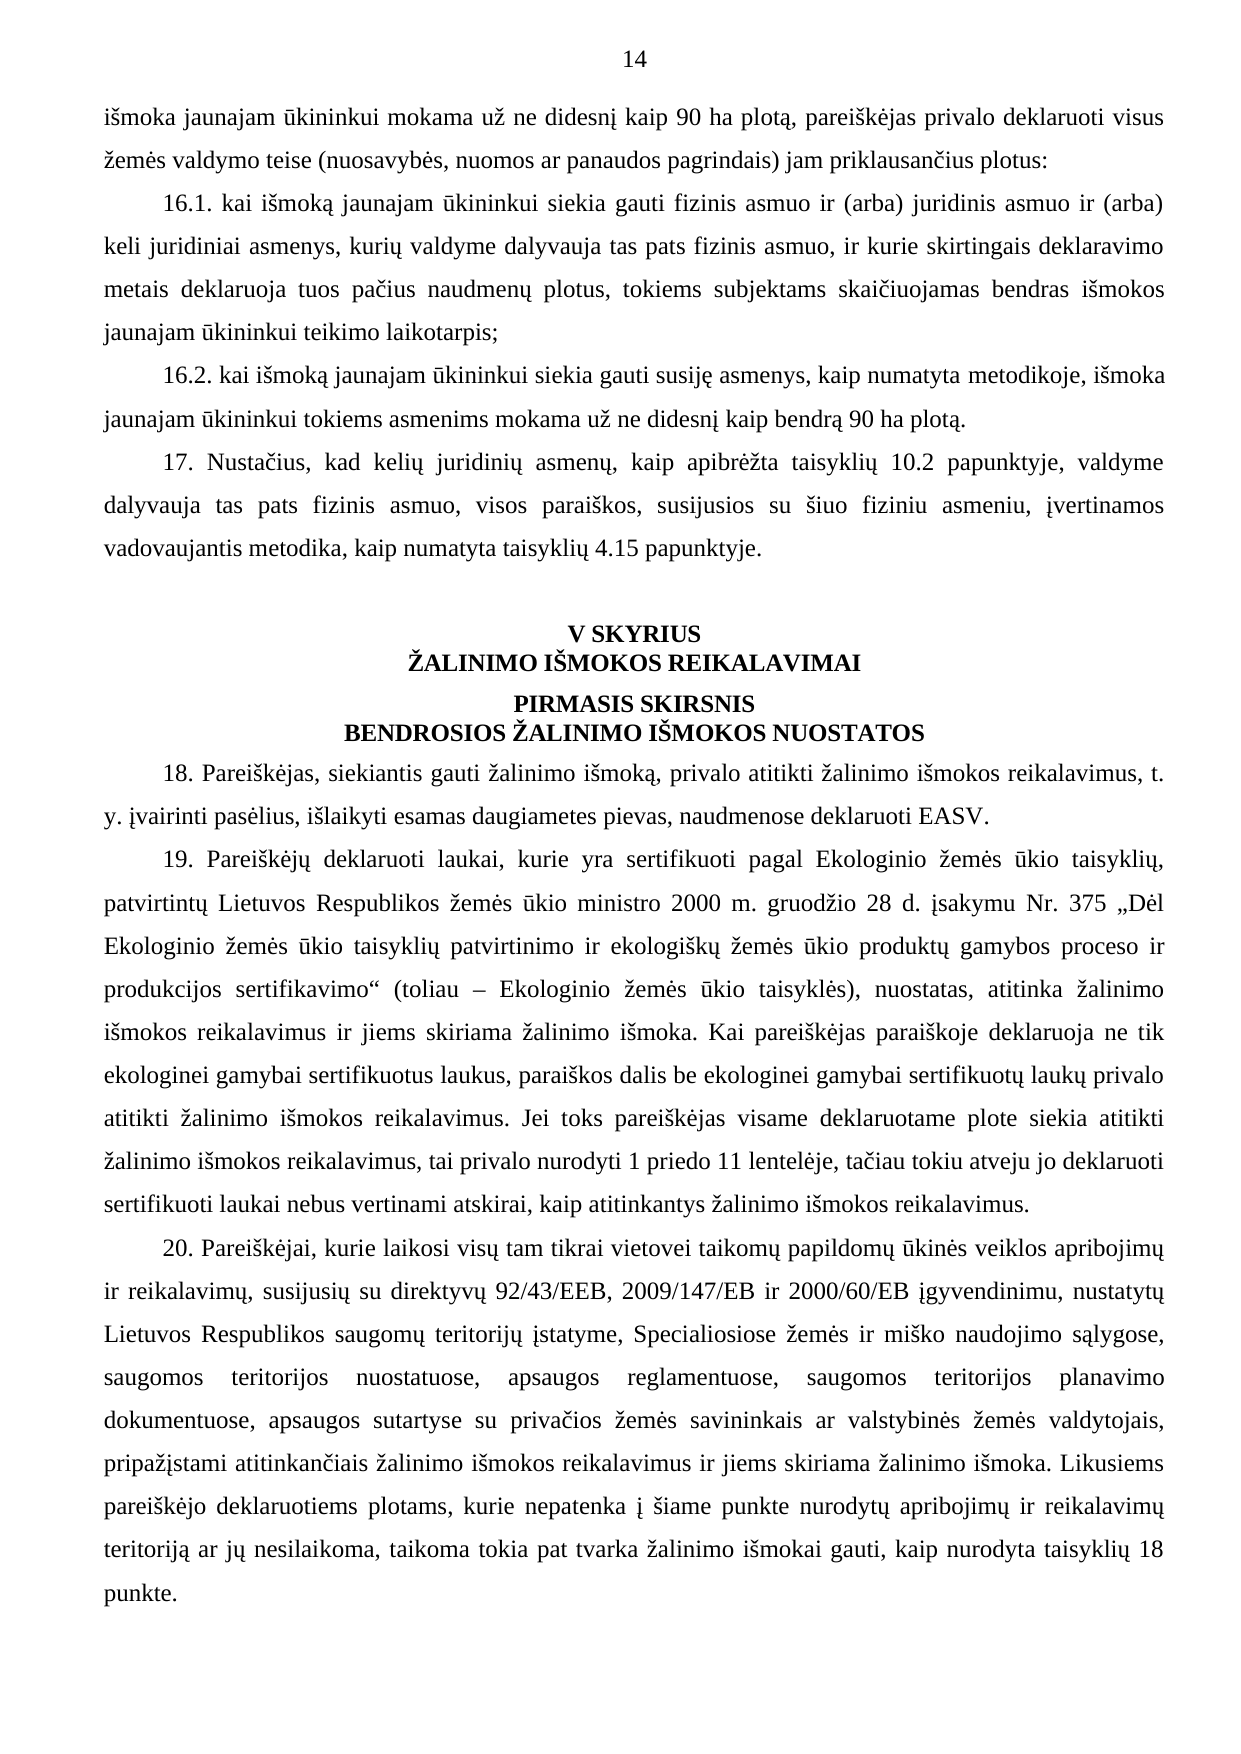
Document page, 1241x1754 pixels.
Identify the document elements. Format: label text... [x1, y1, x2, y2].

text 16.1. kai išmoką jaunajam ūkininkui siekia gauti fizinis asmuo ir (arba) juridinis asmuo ir (arba) keli juridiniai asmenys, kurių valdyme dalyvauja tas pats fizinis asmuo, ir kurie skirtingais deklaravimo metais deklaruoja tuos pačius naudmenų plotus, tokiems subjektams skaičiuojamas bendras išmokos jaunajam ūkininkui teikimo laikotarpis; [103, 188, 1165, 346]
text 17. Nustačius, kad kelių juridinių asmenų, kaip apibrėžta taisyklių 10.2 papunktyje, valdyme dalyvauja tas pats fizinis asmuo, visos paraiškos, susijusios su šiuo fiziniu asmeniu, įvertinamos vadovaujantis metodika, kaip numatyta taisyklių 4.15 papunktyje. [103, 447, 1165, 562]
text V SKYRIUS [103, 619, 1165, 648]
text 19. Pareiškėjų deklaruoti laukai, kurie yra sertifikuoti pagal Ekologinio žemės ūkio taisyklių, patvirtintų Lietuvos Respublikos žemės ūkio ministro 2000 m. gruodžio 28 d. įsakymu Nr. 375 „Dėl Ekologinio žemės ūkio taisyklių patvirtinimo ir ekologiškų žemės ūkio produktų gamybos proceso ir produkcijos sertifikavimo“ (toliau – Ekologinio žemės ūkio taisyklės), nuostatas, atitinka žalinimo išmokos reikalavimus ir jiems skiriama žalinimo išmoka. Kai pareiškėjas paraiškoje deklaruoja ne tik ekologinei gamybai sertifikuotus laukus, paraiškos dalis be ekologinei gamybai sertifikuotų laukų privalo atitikti žalinimo išmokos reikalavimus. Jei toks pareiškėjas visame deklaruotame plote siekia atitikti žalinimo išmokos reikalavimus, tai privalo nurodyti 1 priedo 11 lentelėje, tačiau tokiu atveju jo deklaruoti sertifikuoti laukai nebus vertinami atskirai, kaip atitinkantys žalinimo išmokos reikalavimus. [103, 844, 1165, 1218]
text BENDROSIOS ŽALINIMO IŠMOKOS NUOSTATOS [103, 718, 1165, 746]
text PIRMASIS SKIRSNIS [103, 689, 1165, 718]
text išmoka jaunajam ūkininkui mokama už ne didesnį kaip 90 ha plotą, pareiškėjas privalo deklaruoti visus žemės valdymo teise (nuosavybės, nuomos ar panaudos pagrindais) jam priklausančius plotus: [103, 102, 1165, 174]
text 16.2. kai išmoką jaunajam ūkininkui siekia gauti susiję asmenys, kaip numatyta metodikoje, išmoka jaunajam ūkininkui tokiems asmenims mokama už ne didesnį kaip bendrą 90 ha plotą. [103, 361, 1165, 432]
text 18. Pareiškėjas, siekiantis gauti žalinimo išmoką, privalo atitikti žalinimo išmokos reikalavimus, t. y. įvairinti pasėlius, išlaikyti esamas daugiametes pievas, naudmenose deklaruoti EASV. [103, 758, 1165, 830]
text ŽALINIMO IŠMOKOS REIKALAVIMAI [103, 648, 1165, 677]
text 20. Pareiškėjai, kurie laikosi visų tam tikrai vietovei taikomų papildomų ūkinės veiklos apribojimų ir reikalavimų, susijusių su direktyvų 92/43/EEB, 2009/147/EB ir 2000/60/EB įgyvendinimu, nustatytų Lietuvos Respublikos saugomų teritorijų įstatyme, Specialiosiose žemės ir miško naudojimo sąlygose, saugomos teritorijos nuostatuose, apsaugos reglamentuose, saugomos teritorijos planavimo dokumentuose, apsaugos sutartyse su privačios žemės savininkais ar valstybinės žemės valdytojais, pripažįstami atitinkančiais žalinimo išmokos reikalavimus ir jiems skiriama žalinimo išmoka. Likusiems pareiškėjo deklaruotiems plotams, kurie nepatenka į šiame punkte nurodytų apribojimų ir reikalavimų teritoriją ar jų nesilaikoma, taikoma tokia pat tvarka žalinimo išmokai gauti, kaip nurodyta taisyklių 18 punkte. [103, 1233, 1165, 1606]
